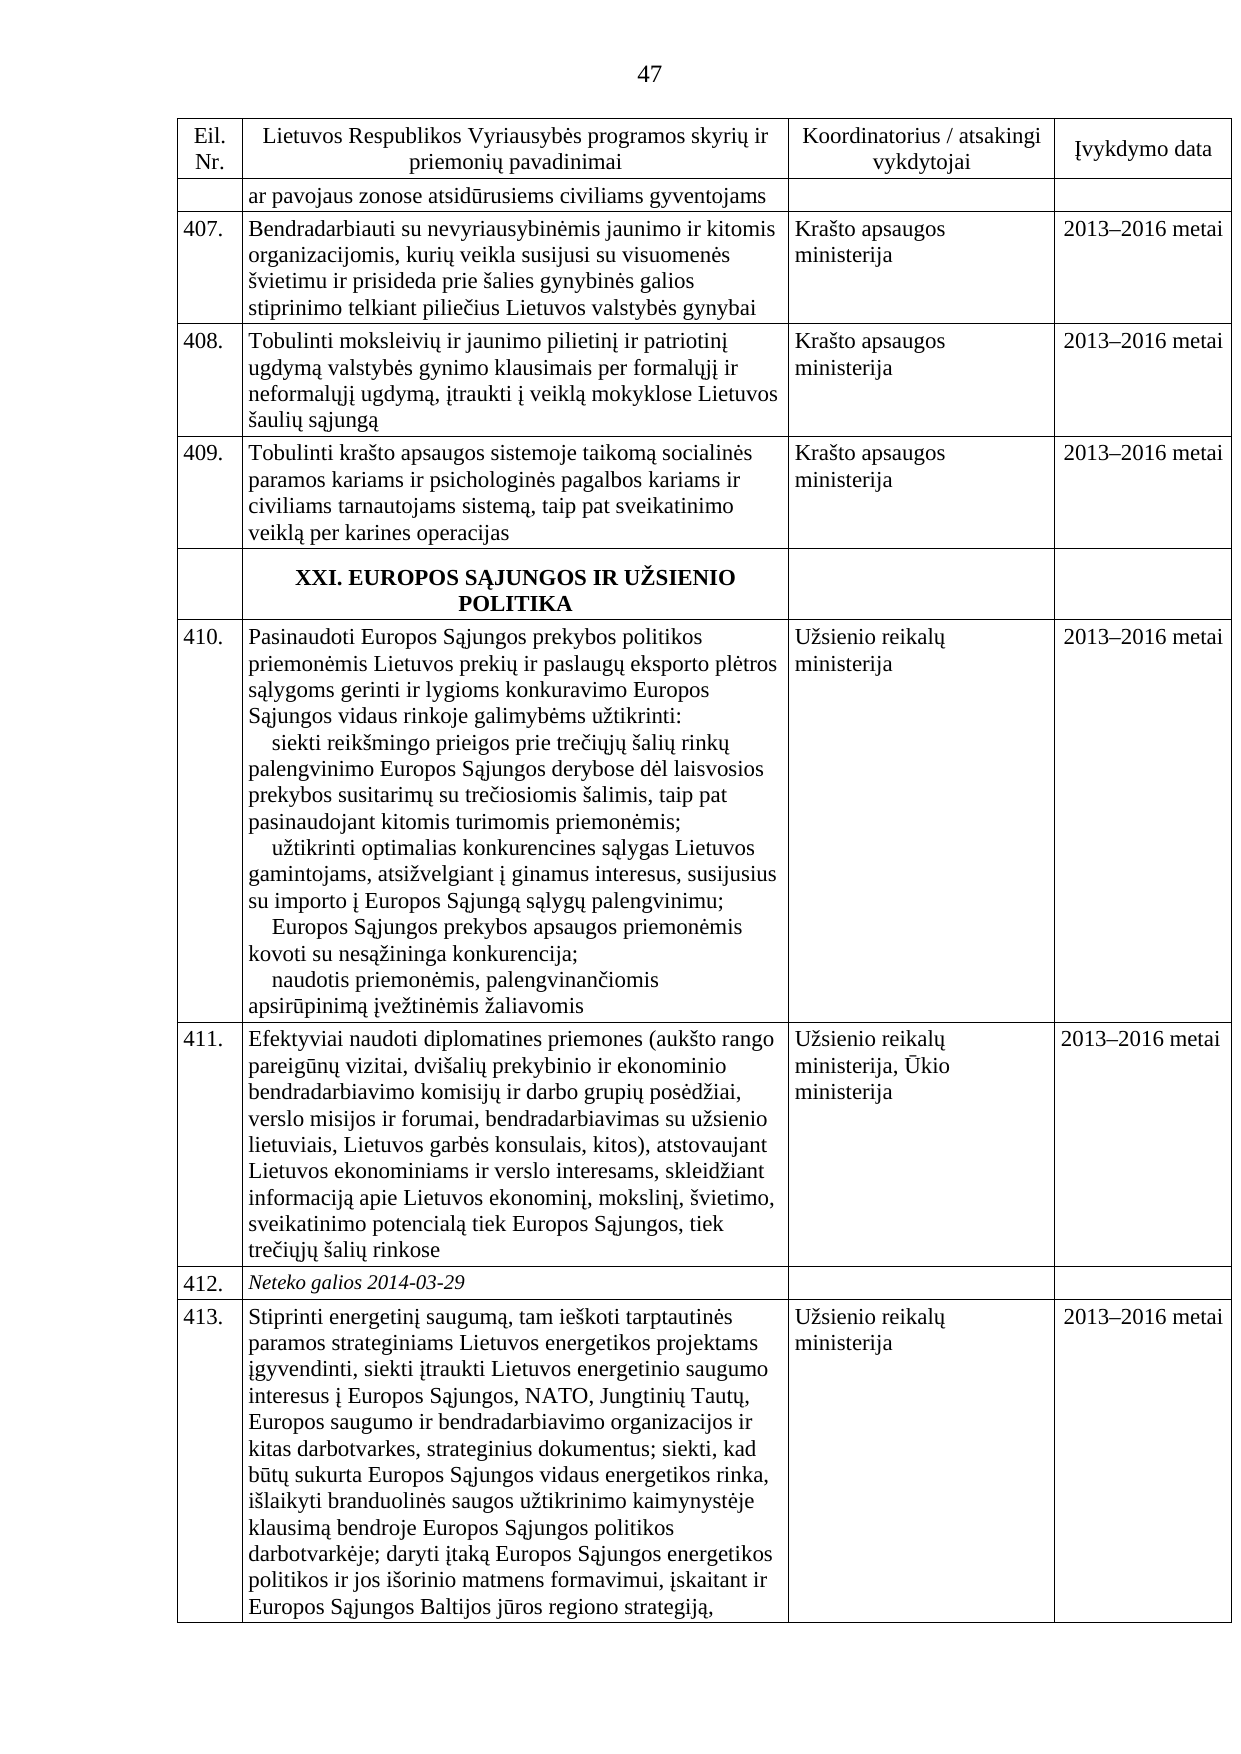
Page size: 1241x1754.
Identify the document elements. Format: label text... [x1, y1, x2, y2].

table_header Eil. Nr. [178, 119, 242, 178]
table_cell XXI. Europos Sąjungos IR UŽSIENIO POLITIKA [243, 549, 788, 619]
table_cell 2013–2016 metai [1055, 620, 1231, 1022]
table_cell Neteko galios 2014-03-29 [243, 1267, 788, 1299]
table_header Įvykdymo data [1055, 119, 1231, 178]
table_cell [178, 179, 242, 211]
table_cell 412. [178, 1267, 242, 1299]
table_cell 2013–2016 metai [1055, 324, 1231, 436]
table_cell Krašto apsaugos ministerija [789, 212, 1054, 323]
table_cell [1055, 179, 1231, 211]
table_cell 2013–2016 metai [1055, 1300, 1231, 1622]
table_cell Užsienio reikalų ministerija, Ūkio ministerija [789, 1023, 1054, 1266]
table_cell Bendradarbiauti su nevyriausybinėmis jaunimo ir kitomis organizacijomis, kurių veikla susijusi su visuomenės švietimu ir prisideda prie šalies gynybinės galios stiprinimo telkiant piliečius Lietuvos valstybės gynybai [243, 212, 788, 323]
table_cell [789, 549, 1054, 619]
table_cell Krašto apsaugos ministerija [789, 437, 1054, 548]
table_cell Tobulinti krašto apsaugos sistemoje taikomą socialinės paramos kariams ir psichologinės pagalbos kariams ir civiliams tarnautojams sistemą, taip pat sveikatinimo veiklą per karines operacijas [243, 437, 788, 548]
table_cell Pasinaudoti Europos Sąjungos prekybos politikos priemonėmis Lietuvos prekių ir paslaugų eksporto plėtros sąlygoms gerinti ir lygioms konkuravimo Europos Sąjungos vidaus rinkoje galimybėms užtikrinti: siekti reikšmingo prieigos prie trečiųjų šalių rinkų palengvinimo Europos Sąjungos derybose dėl laisvosios prekybos susitarimų su trečiosiomis šalimis, taip pat pasinaudojant kitomis turimomis priemonėmis; užtikrinti optimalias konkurencines sąlygas Lietuvos gamintojams, atsižvelgiant į ginamus interesus, susijusius su importo į Europos Sąjungą sąlygų palengvinimu; Europos Sąjungos prekybos apsaugos priemonėmis kovoti su nesąžininga konkurencija; naudotis priemonėmis, palengvinančiomis apsirūpinimą įvežtinėmis žaliavomis [243, 620, 788, 1022]
table_cell Užsienio reikalų ministerija [789, 1300, 1054, 1622]
table_cell Efektyviai naudoti diplomatines priemones (aukšto rango pareigūnų vizitai, dvišalių prekybinio ir ekonominio bendradarbiavimo komisijų ir darbo grupių posėdžiai, verslo misijos ir forumai, bendradarbiavimas su užsienio lietuviais, Lietuvos garbės konsulais, kitos), atstovaujant Lietuvos ekonominiams ir verslo interesams, skleidžiant informaciją apie Lietuvos ekonominį, mokslinį, švietimo, sveikatinimo potencialą tiek Europos Sąjungos, tiek trečiųjų šalių rinkose [243, 1023, 788, 1266]
table_cell [789, 179, 1054, 211]
table_cell [178, 549, 242, 619]
table_cell 407. [178, 212, 242, 323]
table_cell 2013–2016 metai [1055, 212, 1231, 323]
table_cell 409. [178, 437, 242, 548]
table_cell 2013–2016 metai [1055, 437, 1231, 548]
table_header Lietuvos Respublikos Vyriausybės programos skyrių ir priemonių pavadinimai [243, 119, 788, 178]
table_header Koordinatorius / atsakingi vykdytojai [789, 119, 1054, 178]
table_cell Tobulinti moksleivių ir jaunimo pilietinį ir patriotinį ugdymą valstybės gynimo klausimais per formalųjį ir neformalųjį ugdymą, įtraukti į veiklą mokyklose Lietuvos šaulių sąjungą [243, 324, 788, 436]
table_cell 410. [178, 620, 242, 1022]
table_cell Užsienio reikalų ministerija [789, 620, 1054, 1022]
table_cell ar pavojaus zonose atsidūrusiems civiliams gyventojams [243, 179, 788, 211]
table_cell Krašto apsaugos ministerija [789, 324, 1054, 436]
table_cell 411. [178, 1023, 242, 1266]
table_cell Stiprinti energetinį saugumą, tam ieškoti tarptautinės paramos strateginiams Lietuvos energetikos projektams įgyvendinti, siekti įtraukti Lietuvos energetinio saugumo interesus į Europos Sąjungos, NATO, Jungtinių Tautų, Europos saugumo ir bendradarbiavimo organizacijos ir kitas darbotvarkes, strateginius dokumentus; siekti, kad būtų sukurta Europos Sąjungos vidaus energetikos rinka, išlaikyti branduolinės saugos užtikrinimo kaimynystėje klausimą bendroje Europos Sąjungos politikos darbotvarkėje; daryti įtaką Europos Sąjungos energetikos politikos ir jos išorinio matmens formavimui, įskaitant ir Europos Sąjungos Baltijos jūros regiono strategiją, [243, 1300, 788, 1622]
table_cell [1055, 549, 1231, 619]
table_cell 413. [178, 1300, 242, 1622]
table_cell [789, 1267, 1054, 1299]
table_cell 2013–2016 metai [1055, 1023, 1231, 1266]
table_cell 408. [178, 324, 242, 436]
table_cell [1055, 1267, 1231, 1299]
